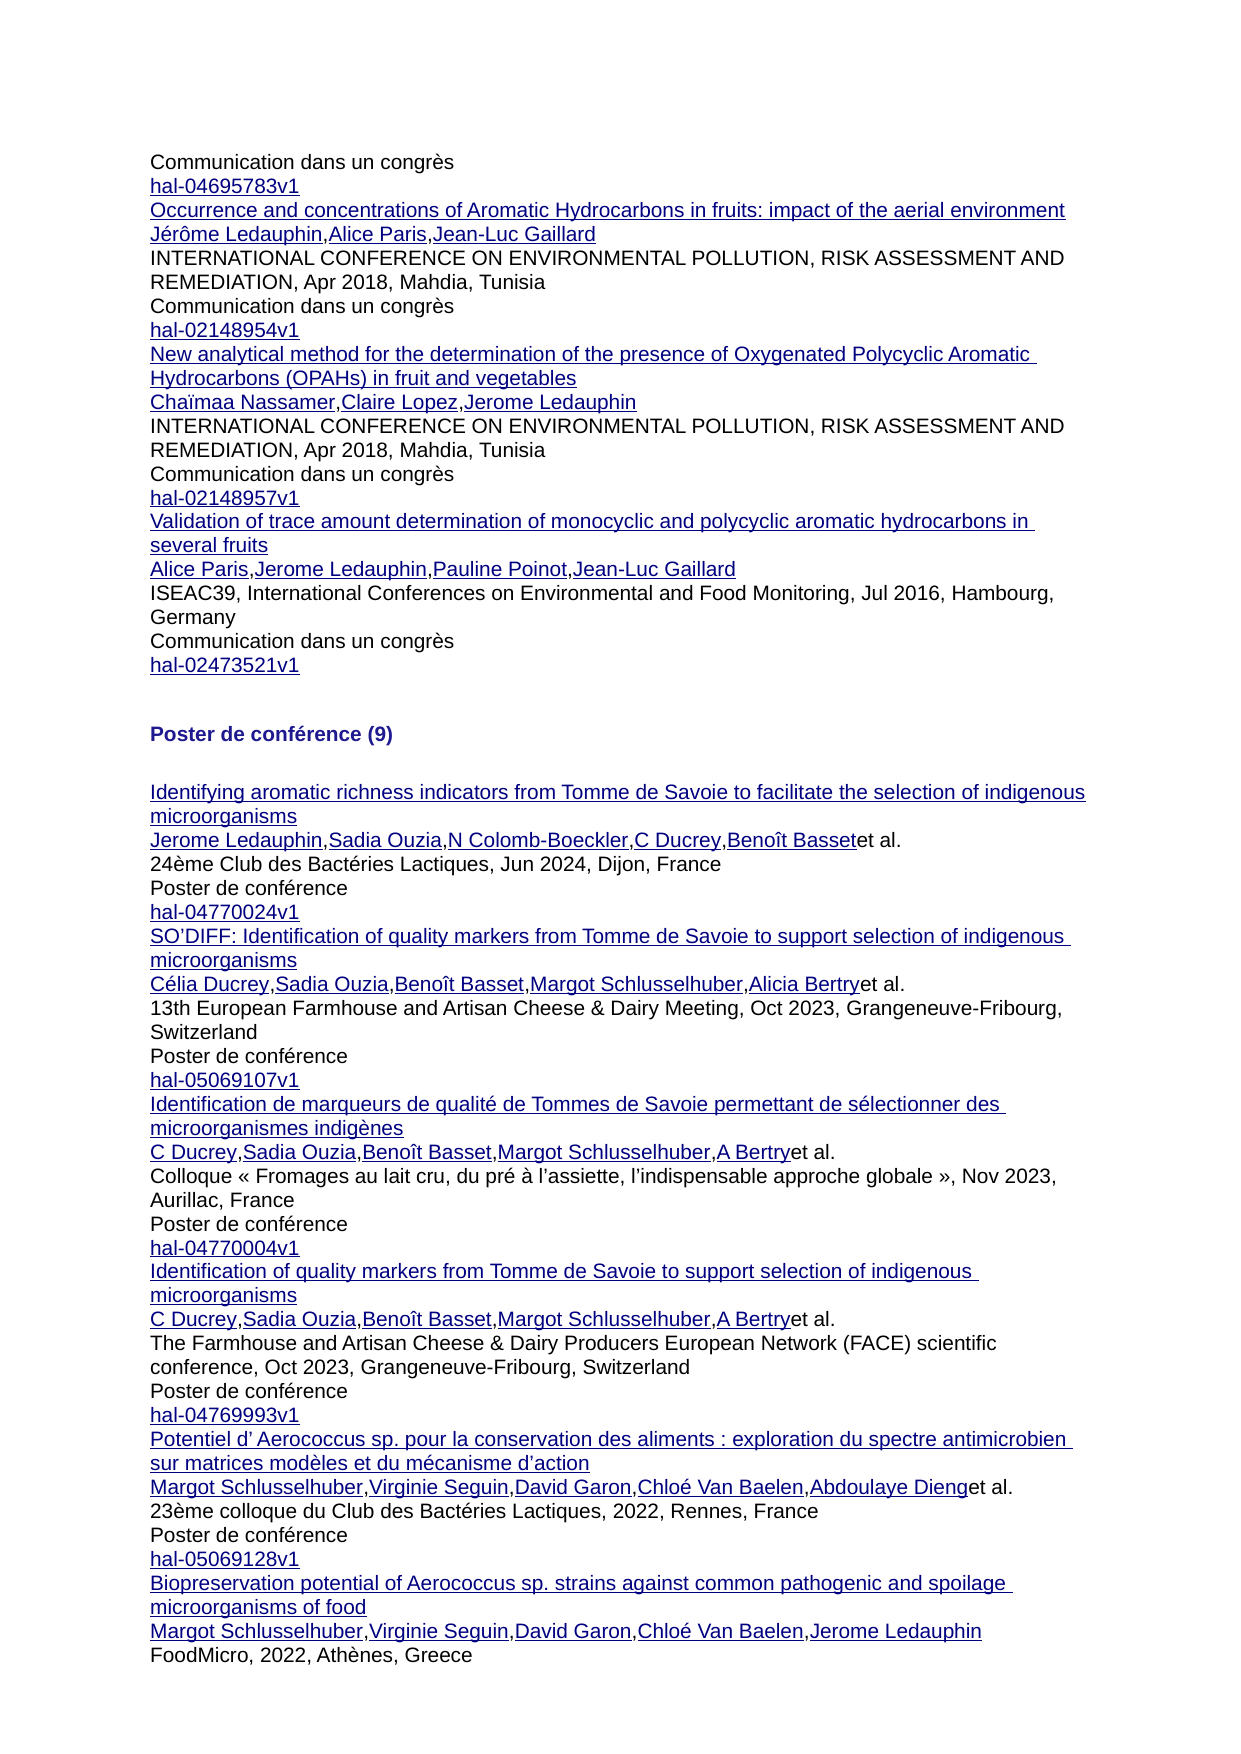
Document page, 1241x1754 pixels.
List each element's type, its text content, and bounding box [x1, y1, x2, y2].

table_cell Identification de marqueurs de qualité de Tommes de Savoie permettant de sélectionner des microorganismes indigènes C Ducrey,Sadia Ouzia,Benoît Basset,Margot Schlusselhuber,A Bertryet al. Colloque « Fromages au lait cru, du pré à l’assiette, l’indispensable approche globale », Nov 2023, Aurillac, France Poster de conférence hal-04770004v1 [150, 1092, 1090, 1259]
table_cell Communication dans un congrès hal-04695783v1 [150, 150, 1090, 198]
table_cell New analytical method for the determination of the presence of Oxygenated Polycyclic Aromatic Hydrocarbons (OPAHs) in fruit and vegetables Chaïmaa Nassamer,Claire Lopez,Jerome Ledauphin INTERNATIONAL CONFERENCE ON ENVIRONMENTAL POLLUTION, RISK ASSESSMENT AND REMEDIATION, Apr 2018, Mahdia, Tunisia Communication dans un congrès hal-02148957v1 [150, 342, 1090, 509]
table_cell Potentiel d’ Aerococcus sp. pour la conservation des aliments : exploration du spectre antimicrobien sur matrices modèles et du mécanisme d’action Margot Schlusselhuber,Virginie Seguin,David Garon,Chloé Van Baelen,Abdoulaye Dienget al. 23ème colloque du Club des Bactéries Lactiques, 2022, Rennes, France Poster de conférence hal-05069128v1 [150, 1427, 1090, 1571]
table_header Identifying aromatic richness indicators from Tomme de Savoie to facilitate the selection of indigenous microorganisms Jerome Ledauphin,Sadia Ouzia,N Colomb-Boeckler,C Ducrey,Benoît Bassetet al. 24ème Club des Bactéries Lactiques, Jun 2024, Dijon, France Poster de conférence hal-04770024v1 [150, 780, 1090, 924]
table_cell Validation of trace amount determination of monocyclic and polycyclic aromatic hydrocarbons in several fruits Alice Paris,Jerome Ledauphin,Pauline Poinot,Jean-Luc Gaillard ISEAC39, International Conferences on Environmental and Food Monitoring, Jul 2016, Hambourg, Germany Communication dans un congrès hal-02473521v1 [150, 509, 1090, 677]
table_cell Occurrence and concentrations of Aromatic Hydrocarbons in fruits: impact of the aerial environment Jérôme Ledauphin,Alice Paris,Jean-Luc Gaillard INTERNATIONAL CONFERENCE ON ENVIRONMENTAL POLLUTION, RISK ASSESSMENT AND REMEDIATION, Apr 2018, Mahdia, Tunisia Communication dans un congrès hal-02148954v1 [150, 198, 1090, 342]
table_cell SO’DIFF: Identification of quality markers from Tomme de Savoie to support selection of indigenous microorganisms Célia Ducrey,Sadia Ouzia,Benoît Basset,Margot Schlusselhuber,Alicia Bertryet al. 13th European Farmhouse and Artisan Cheese & Dairy Meeting, Oct 2023, Grangeneuve-Fribourg, Switzerland Poster de conférence hal-05069107v1 [150, 924, 1090, 1092]
subtitle Poster de conférence (9) [150, 722, 1090, 746]
table_cell Identification of quality markers from Tomme de Savoie to support selection of indigenous microorganisms C Ducrey,Sadia Ouzia,Benoît Basset,Margot Schlusselhuber,A Bertryet al. The Farmhouse and Artisan Cheese & Dairy Producers European Network (FACE) scientific conference, Oct 2023, Grangeneuve-Fribourg, Switzerland Poster de conférence hal-04769993v1 [150, 1259, 1090, 1427]
table_cell Biopreservation potential of Aerococcus sp. strains against common pathogenic and spoilage microorganisms of food Margot Schlusselhuber,Virginie Seguin,David Garon,Chloé Van Baelen,Jerome Ledauphin FoodMicro, 2022, Athènes, Greece [150, 1571, 1090, 1667]
